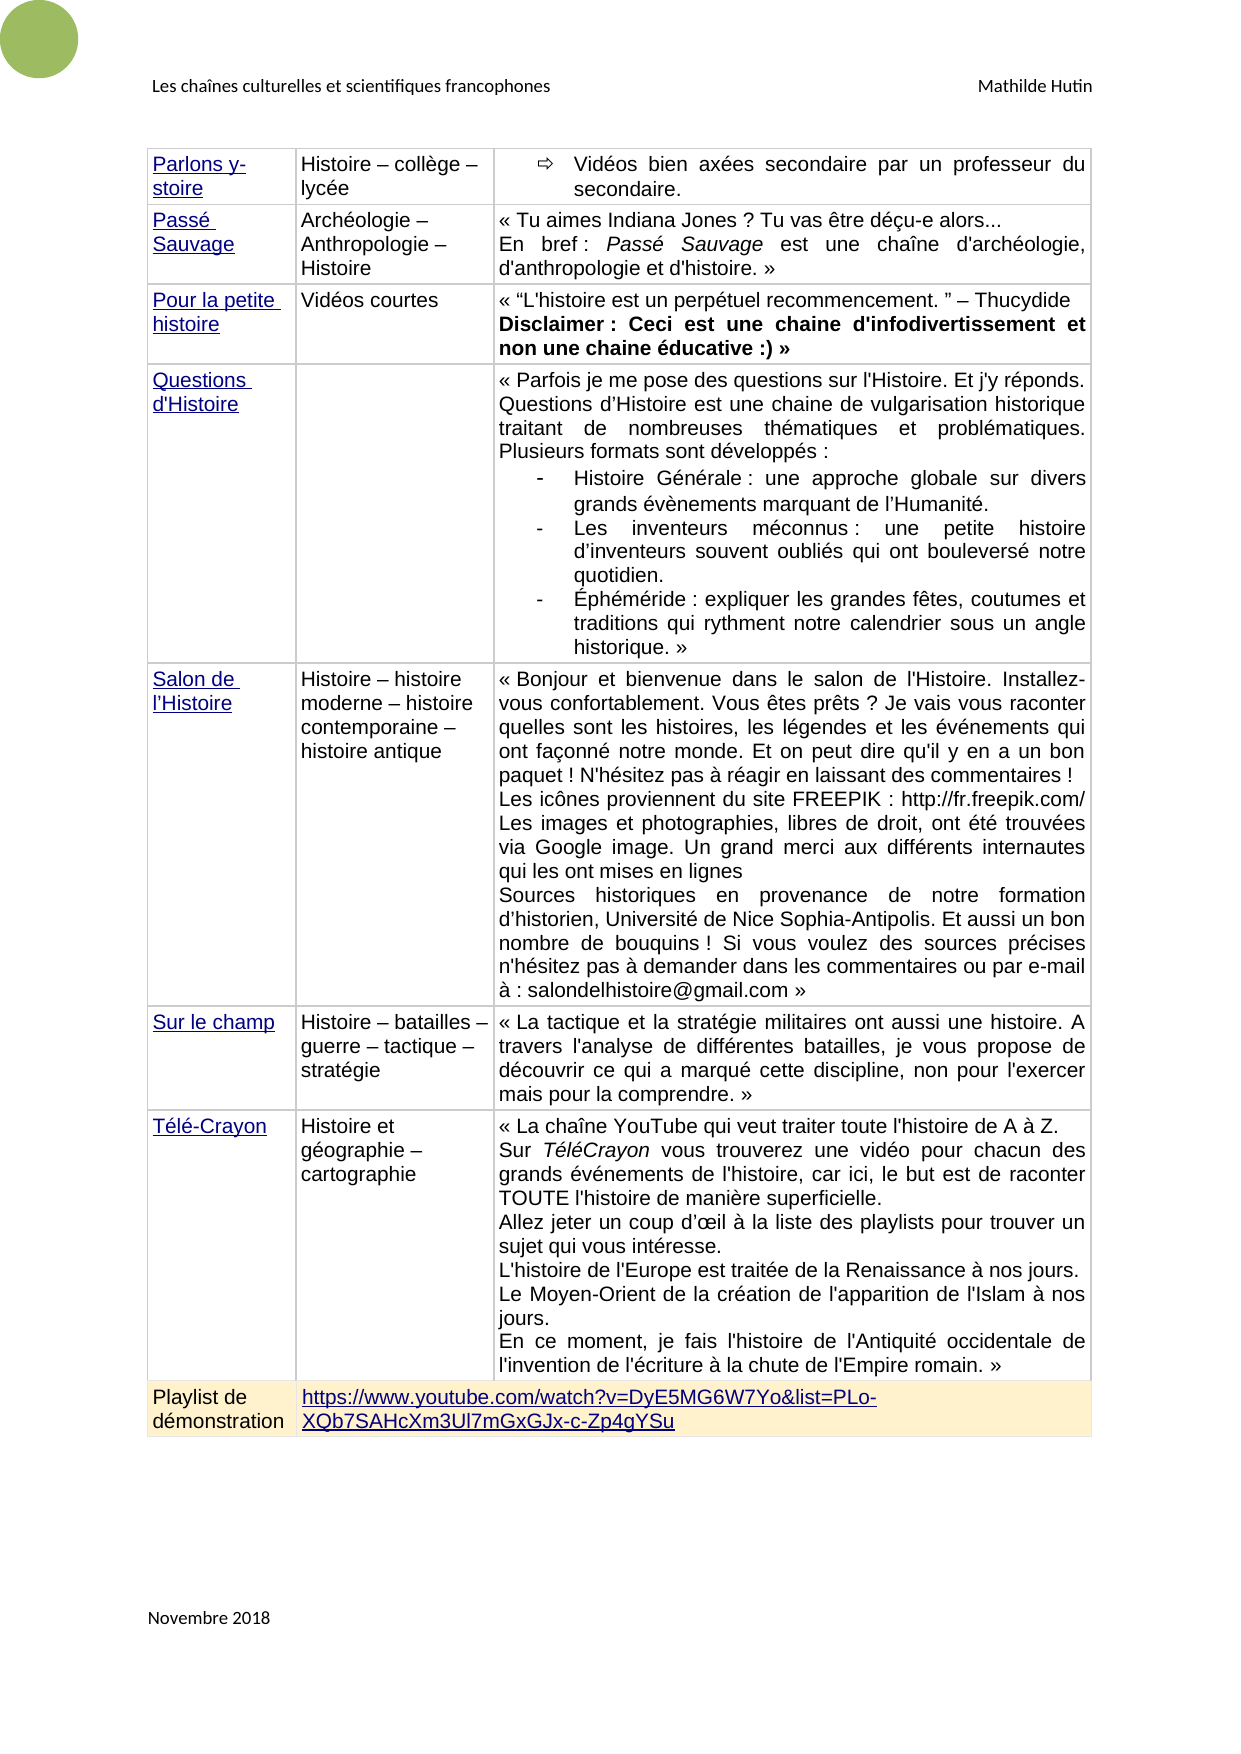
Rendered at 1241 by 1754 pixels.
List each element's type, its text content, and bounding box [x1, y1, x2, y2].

table_cell Histoire – collège – lycée [297, 149, 493, 203]
table_cell [297, 365, 493, 662]
table_cell « La tactique et la stratégie militaires ont aussi une histoire. A travers l'analyse de différentes batailles, je vous propose de découvrir ce qui a marqué cette discipline, non pour l'exercer mais pour la comprendre. » [495, 1007, 1090, 1109]
table_cell Histoire – batailles – guerre – tactique – stratégie [297, 1007, 493, 1109]
table_cell Télé-Crayon [148, 1111, 295, 1380]
table_cell Parlons y-stoire [148, 149, 295, 203]
table_cell Histoire et géographie – cartographie [297, 1111, 493, 1380]
table_cell Salon de l’Histoire [148, 664, 295, 1005]
table_cell Vidéos bien axées secondaire par un professeur du secondaire. [495, 149, 1090, 203]
table_cell « Bonjour et bienvenue dans le salon de l'Histoire. Installez-vous confortablement. Vous êtes prêts ? Je vais vous raconter quelles sont les histoires, les légendes et les événements qui ont façonné notre monde. Et on peut dire qu'il y en a un bon paquet ! N'hésitez pas à réagir en laissant des commentaires ! Les icônes proviennent du site FREEPIK : http://fr.freepik.com/ Les images et photographies, libres de droit, ont été trouvées via Google image. Un grand merci aux différents internautes qui les ont mises en lignes Sources historiques en provenance de notre formation d’historien, Université de Nice Sophia-Antipolis. Et aussi un bon nombre de bouquins ! Si vous voulez des sources précises n'hésitez pas à demander dans les commentaires ou par e-mail à : salondelhistoire@gmail.com » [495, 664, 1090, 1005]
table_cell « “L'histoire est un perpétuel recommencement. ” – Thucydide Disclaimer : Ceci est une chaine d'infodivertissement et non une chaine éducative :) » [495, 285, 1090, 363]
table_cell « La chaîne YouTube qui veut traiter toute l'histoire de A à Z. Sur TéléCrayon vous trouverez une vidéo pour chacun des grands événements de l'histoire, car ici, le but est de raconter TOUTE l'histoire de manière superficielle. Allez jeter un coup d’œil à la liste des playlists pour trouver un sujet qui vous intéresse. L'histoire de l'Europe est traitée de la Renaissance à nos jours. Le Moyen-Orient de la création de l'apparition de l'Islam à nos jours. En ce moment, je fais l'histoire de l'Antiquité occidentale de l'invention de l'écriture à la chute de l'Empire romain. » [495, 1111, 1090, 1380]
table_cell Playlist de démonstration [148, 1381, 296, 1436]
table_cell Vidéos courtes [297, 285, 493, 363]
table_cell Sur le champ [148, 1007, 295, 1109]
table_cell Archéologie – Anthropologie – Histoire [297, 205, 493, 283]
table_cell « Parfois je me pose des questions sur l'Histoire. Et j'y réponds. Questions d’Histoire est une chaine de vulgarisation historique traitant de nombreuses thématiques et problématiques. Plusieurs formats sont développés : Histoire Générale : une approche globale sur divers grands évènements marquant de l’Humanité. Les inventeurs méconnus : une petite histoire d’inventeurs souvent oubliés qui ont bouleversé notre quotidien. Éphéméride : expliquer les grandes fêtes, coutumes et traditions qui rythment notre calendrier sous un angle historique. » [495, 365, 1090, 662]
table_cell Pour la petite histoire [148, 285, 295, 363]
table_cell « Tu aimes Indiana Jones ? Tu vas être déçu-e alors... En bref : Passé Sauvage est une chaîne d'archéologie, d'anthropologie et d'histoire. » [495, 205, 1090, 283]
table_cell Histoire – histoire moderne – histoire contemporaine – histoire antique [297, 664, 493, 1005]
table_cell Questions d'Histoire [148, 365, 295, 662]
table_cell https://www.youtube.com/watch?v=DyE5MG6W7Yo&list=PLo-XQb7SAHcXm3Ul7mGxGJx-c-Zp4gYSu [297, 1381, 1091, 1436]
table_cell Passé Sauvage [148, 205, 295, 283]
